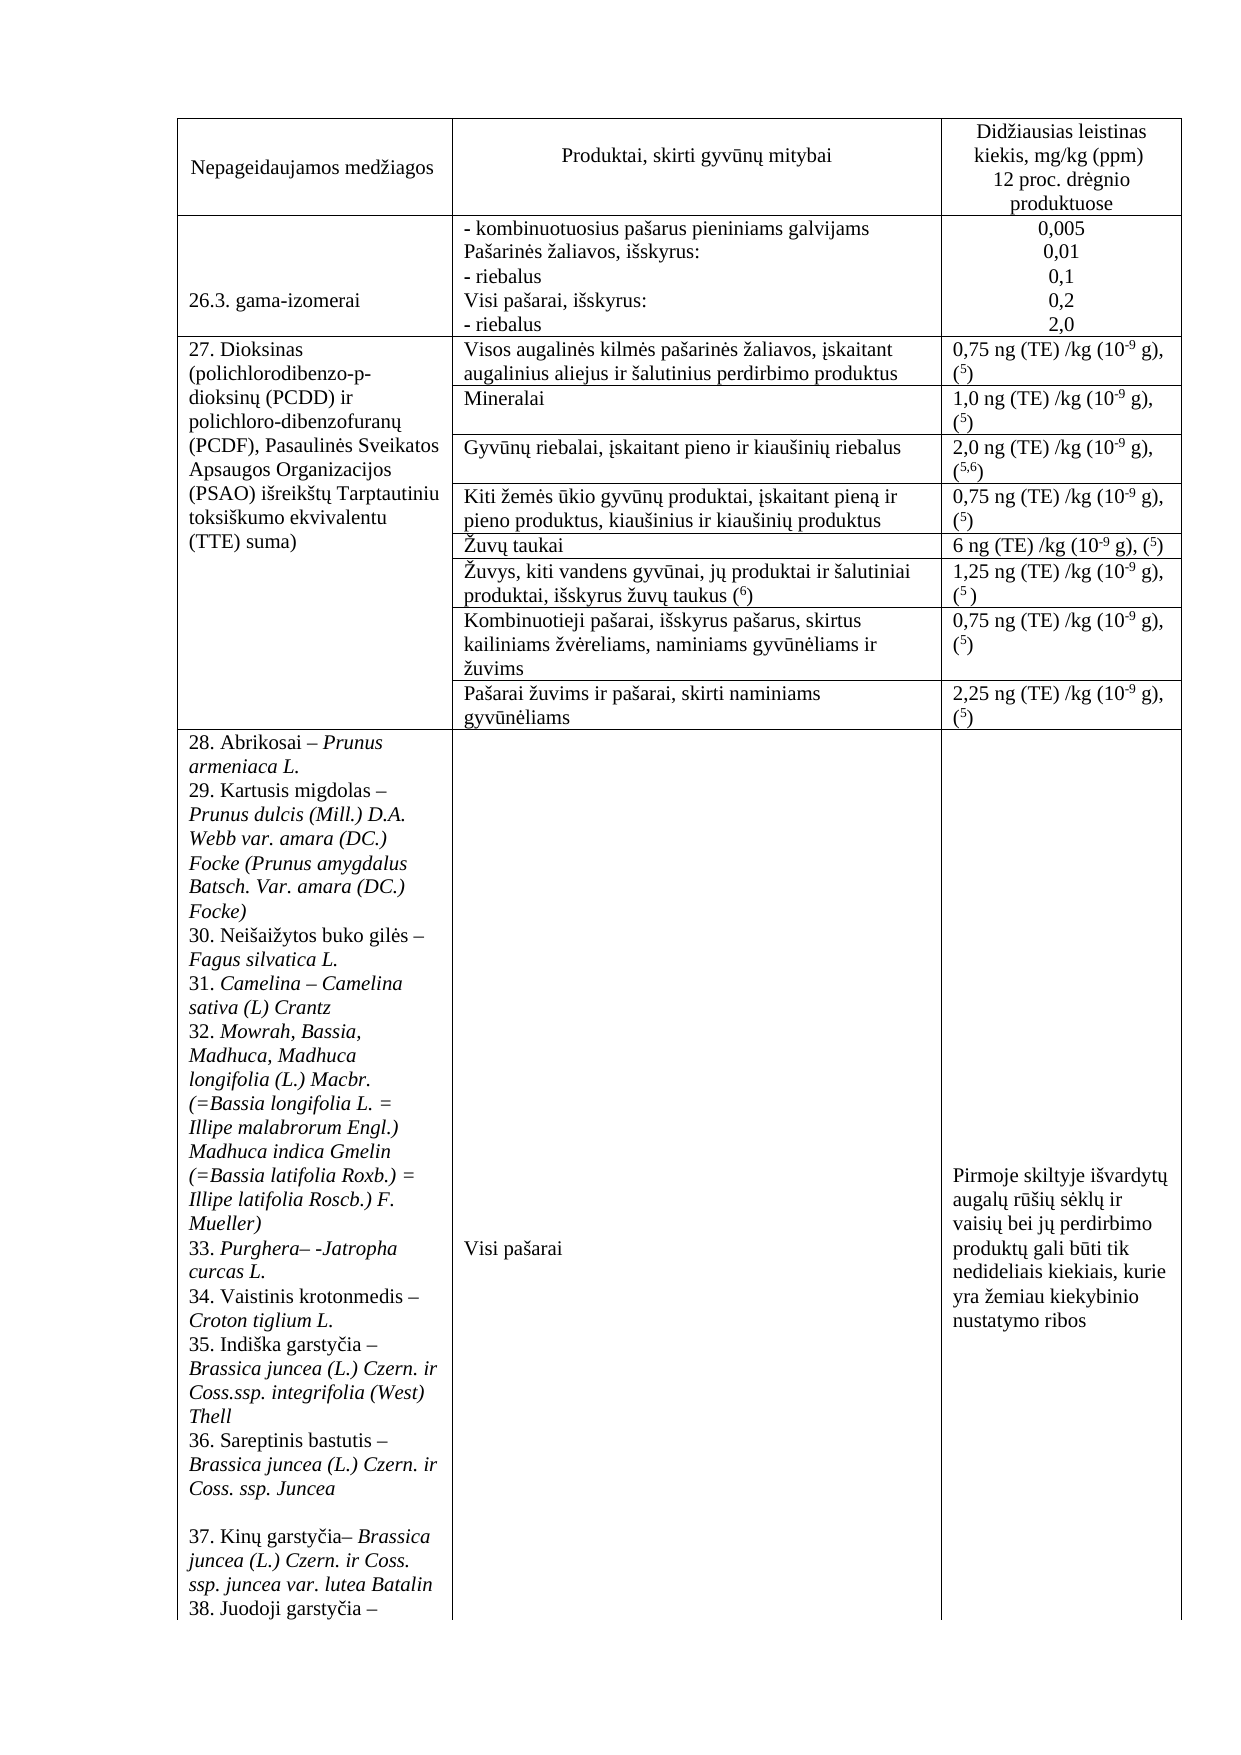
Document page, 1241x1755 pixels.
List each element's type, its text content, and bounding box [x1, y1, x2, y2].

table_cell Kombinuotieji pašarai, išskyrus pašarus, skirtus kailiniams žvėreliams, naminiams gyvūnėliams ir žuvims [453, 608, 941, 680]
table_cell [453, 971, 941, 1019]
table_cell [453, 1332, 941, 1428]
table_header Didžiausias leistinas kiekis, mg/kg (ppm) 12 proc. drėgnio produktuose [942, 119, 1181, 215]
table_cell 33. Purghera– -Jatropha curcas L. [178, 1235, 452, 1283]
table_cell [942, 1332, 1181, 1428]
table_cell 0,75 ng (TE) /kg (10-9 g), (5) [942, 337, 1181, 385]
table_cell Žuvų taukai [453, 534, 941, 557]
table_cell 34. Vaistinis krotonmedis – Croton tiglium L. [178, 1284, 452, 1332]
table_header Nepageidaujamos medžiagos [178, 119, 452, 215]
table_cell 28. Abrikosai – Prunus armeniaca L. [178, 730, 452, 778]
table_cell 0,75 ng (TE) /kg (10-9 g), (5) [942, 608, 1181, 680]
table_cell [453, 1019, 941, 1235]
table_cell 37. Kinų garstyčia– Brassica juncea (L.) Czern. ir Coss. ssp. juncea var. lutea Batalin [178, 1524, 452, 1596]
table_cell 38. Juodoji garstyčia – [178, 1596, 452, 1620]
table_cell [453, 1596, 941, 1620]
table_cell 2,25 ng (TE) /kg (10-9 g), (5) [942, 681, 1181, 729]
table_cell 6 ng (TE) /kg (10-9 g), (5) [942, 534, 1181, 557]
table_cell 0,2 2,0 [942, 288, 1181, 336]
table_cell [453, 1524, 941, 1596]
table_cell Pirmoje skiltyje išvardytų augalų rūšių sėklų ir vaisių bei jų perdirbimo produktų gali būti tik nedideliais kiekiais, kurie yra žemiau kiekybinio nustatymo ribos [942, 1019, 1181, 1332]
table_cell 26.3. gama-izomerai [178, 288, 452, 336]
table_cell Visi pašarai, išskyrus: - riebalus [453, 288, 941, 336]
table_cell Visos augalinės kilmės pašarinės žaliavos, įskaitant augalinius aliejus ir šalutinius perdirbimo produktus [453, 337, 941, 385]
table_cell 0,75 ng (TE) /kg (10-9 g), (5) [942, 484, 1181, 532]
table_cell 1,25 ng (TE) /kg (10-9 g), (5 ) [942, 559, 1181, 607]
table_cell [453, 1284, 941, 1332]
table_cell [942, 778, 1181, 923]
table_cell [942, 730, 1181, 778]
table_cell [942, 1596, 1181, 1620]
table_cell [453, 778, 941, 923]
table_cell 29. Kartusis migdolas – Prunus dulcis (Mill.) D.A. Webb var. amara (DC.) Focke (Prunus amygdalus Batsch. Var. amara (DC.) Focke) [178, 778, 452, 923]
table_cell Pašarai žuvims ir pašarai, skirti naminiams gyvūnėliams [453, 681, 941, 729]
table_cell [942, 923, 1181, 971]
table_cell 31. Camelina – Camelina sativa (L) Crantz [178, 971, 452, 1019]
table_cell [942, 1428, 1181, 1524]
table_header Produktai, skirti gyvūnų mitybai [453, 119, 941, 215]
table_cell 30. Neišaižytos buko gilės – Fagus silvatica L. [178, 923, 452, 971]
table_cell [942, 1524, 1181, 1596]
table_cell [178, 216, 452, 288]
table_cell Visi pašarai [453, 1235, 941, 1283]
table_cell [453, 923, 941, 971]
table_cell 27. Dioksinas (polichlorodibenzo-p-dioksinų (PCDD) ir polichloro-dibenzofuranų (PCDF), Pasaulinės Sveikatos Apsaugos Organizacijos (PSAO) išreikštų Tarptautiniu toksiškumo ekvivalentu (TTE) suma) [178, 337, 452, 729]
table_cell 36. Sareptinis bastutis – Brassica juncea (L.) Czern. ir Coss. ssp. Juncea [178, 1428, 452, 1524]
table_cell [453, 730, 941, 778]
table_cell 32. Mowrah, Bassia, Madhuca, Madhuca longifolia (L.) Macbr. (=Bassia longifolia L. = Illipe malabrorum Engl.) Madhuca indica Gmelin (=Bassia latifolia Roxb.) = Illipe latifolia Roscb.) F. Mueller) [178, 1019, 452, 1235]
table_cell [453, 1428, 941, 1524]
table_cell 1,0 ng (TE) /kg (10-9 g), (5) [942, 386, 1181, 434]
table_cell 35. Indiška garstyčia – Brassica juncea (L.) Czern. ir Coss.ssp. integrifolia (West) Thell [178, 1332, 452, 1428]
table_cell - kombinuotuosius pašarus pieniniams galvijams Pašarinės žaliavos, išskyrus: - riebalus [453, 216, 941, 288]
table_cell [942, 971, 1181, 1019]
table_cell Kiti žemės ūkio gyvūnų produktai, įskaitant pieną ir pieno produktus, kiaušinius ir kiaušinių produktus [453, 484, 941, 532]
table_cell 0,005 0,01 0,1 [942, 216, 1181, 288]
table_cell Mineralai [453, 386, 941, 434]
table_cell Gyvūnų riebalai, įskaitant pieno ir kiaušinių riebalus [453, 435, 941, 483]
table_cell Žuvys, kiti vandens gyvūnai, jų produktai ir šalutiniai produktai, išskyrus žuvų taukus (6) [453, 559, 941, 607]
table_cell 2,0 ng (TE) /kg (10-9 g), (5,6) [942, 435, 1181, 483]
